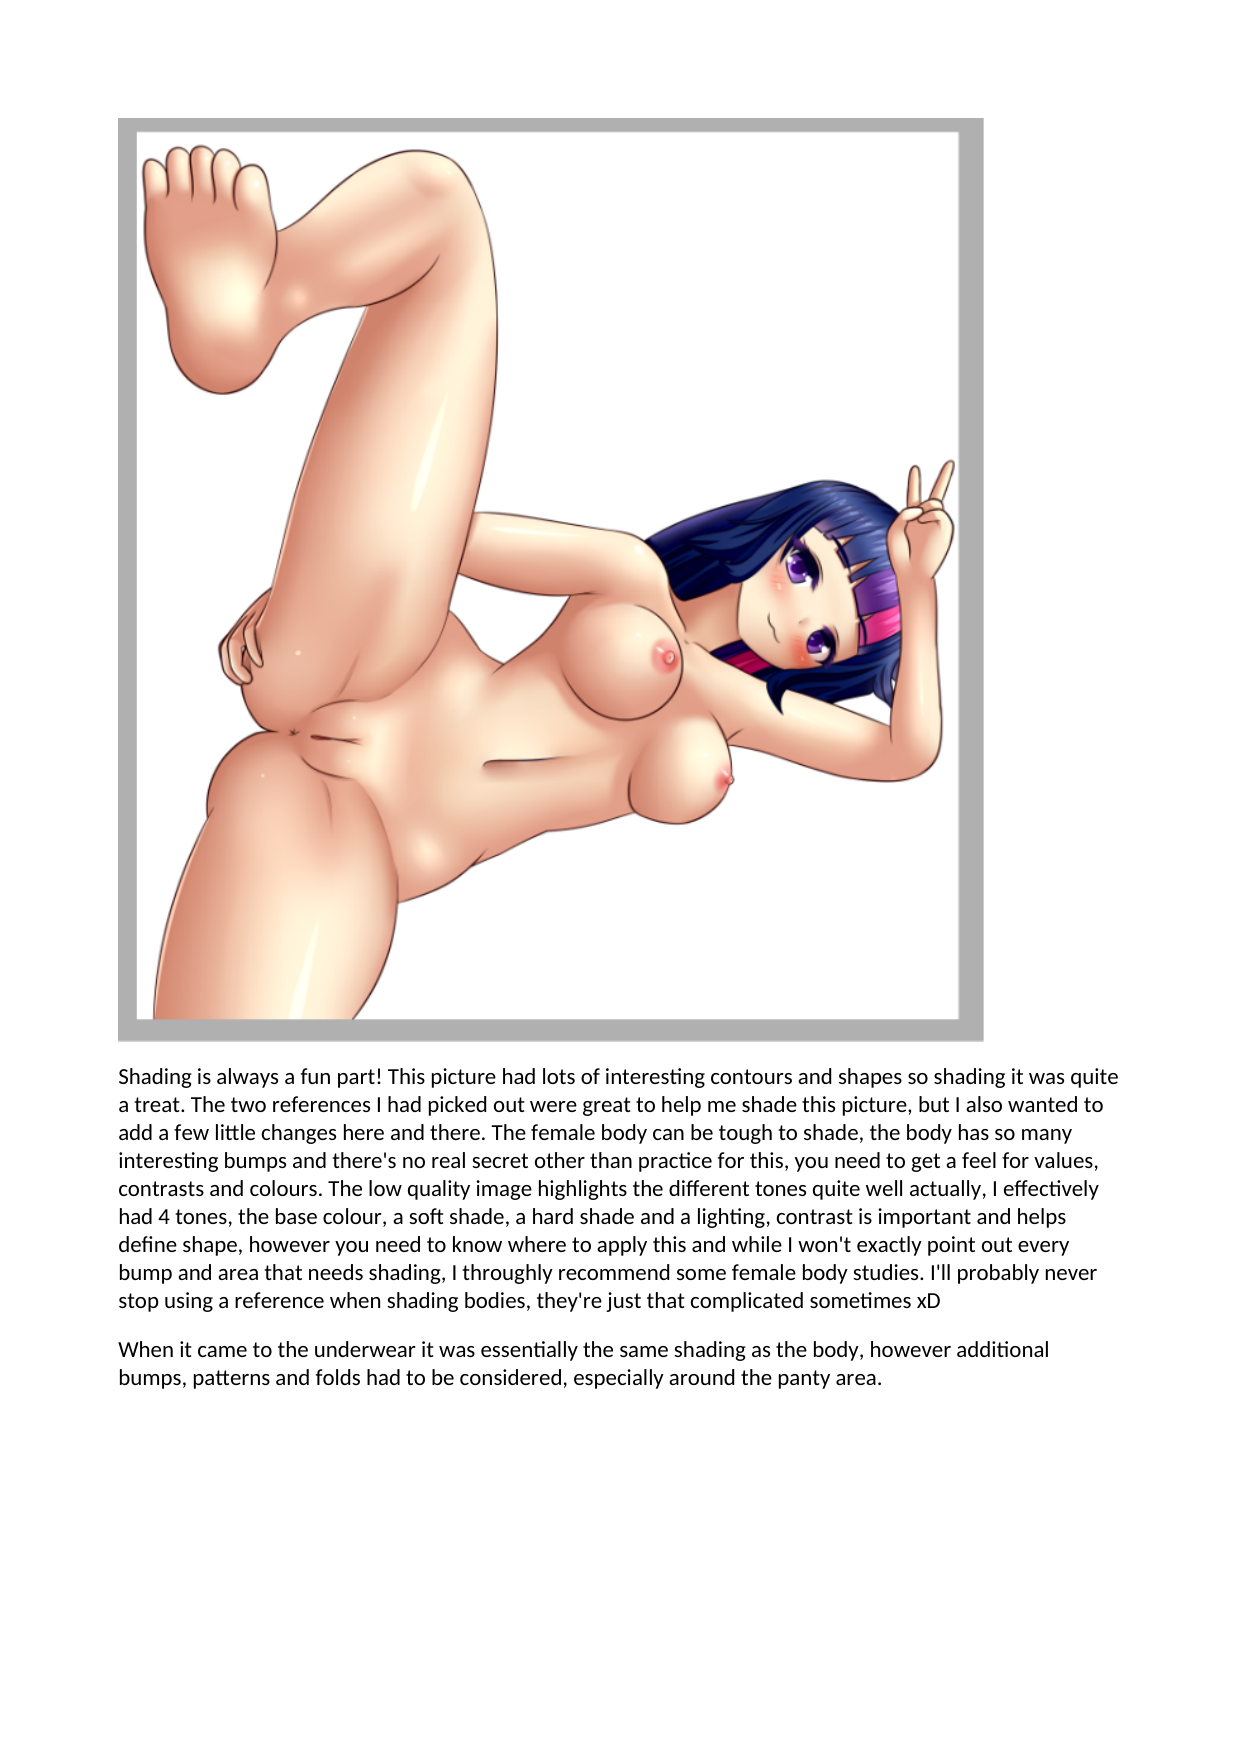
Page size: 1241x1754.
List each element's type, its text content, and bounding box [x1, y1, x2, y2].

text When it came to the underwear it was essentially the same shading as the body, however additional bumps, patterns and folds had to be considered, especially around the panty area. [118, 1335, 1122, 1391]
text Shading is always a fun part! This picture had lots of interesting contours and shapes so shading it was quite a treat. The two references I had picked out were great to help me shade this picture, but I also wanted to add a few little changes here and there. The female body can be tough to shade, the body has so many interesting bumps and there's no real secret other than practice for this, you need to get a feel for values, contrasts and colours. The low quality image highlights the different tones quite well actually, I effectively had 4 tones, the base colour, a soft shade, a hard shade and a lighting, contrast is important and helps define shape, however you need to know where to apply this and while I won't exactly point out every bump and area that needs shading, I throughly recommend some female body studies. I'll probably never stop using a reference when shading bodies, they're just that complicated sometimes xD [118, 1062, 1122, 1314]
